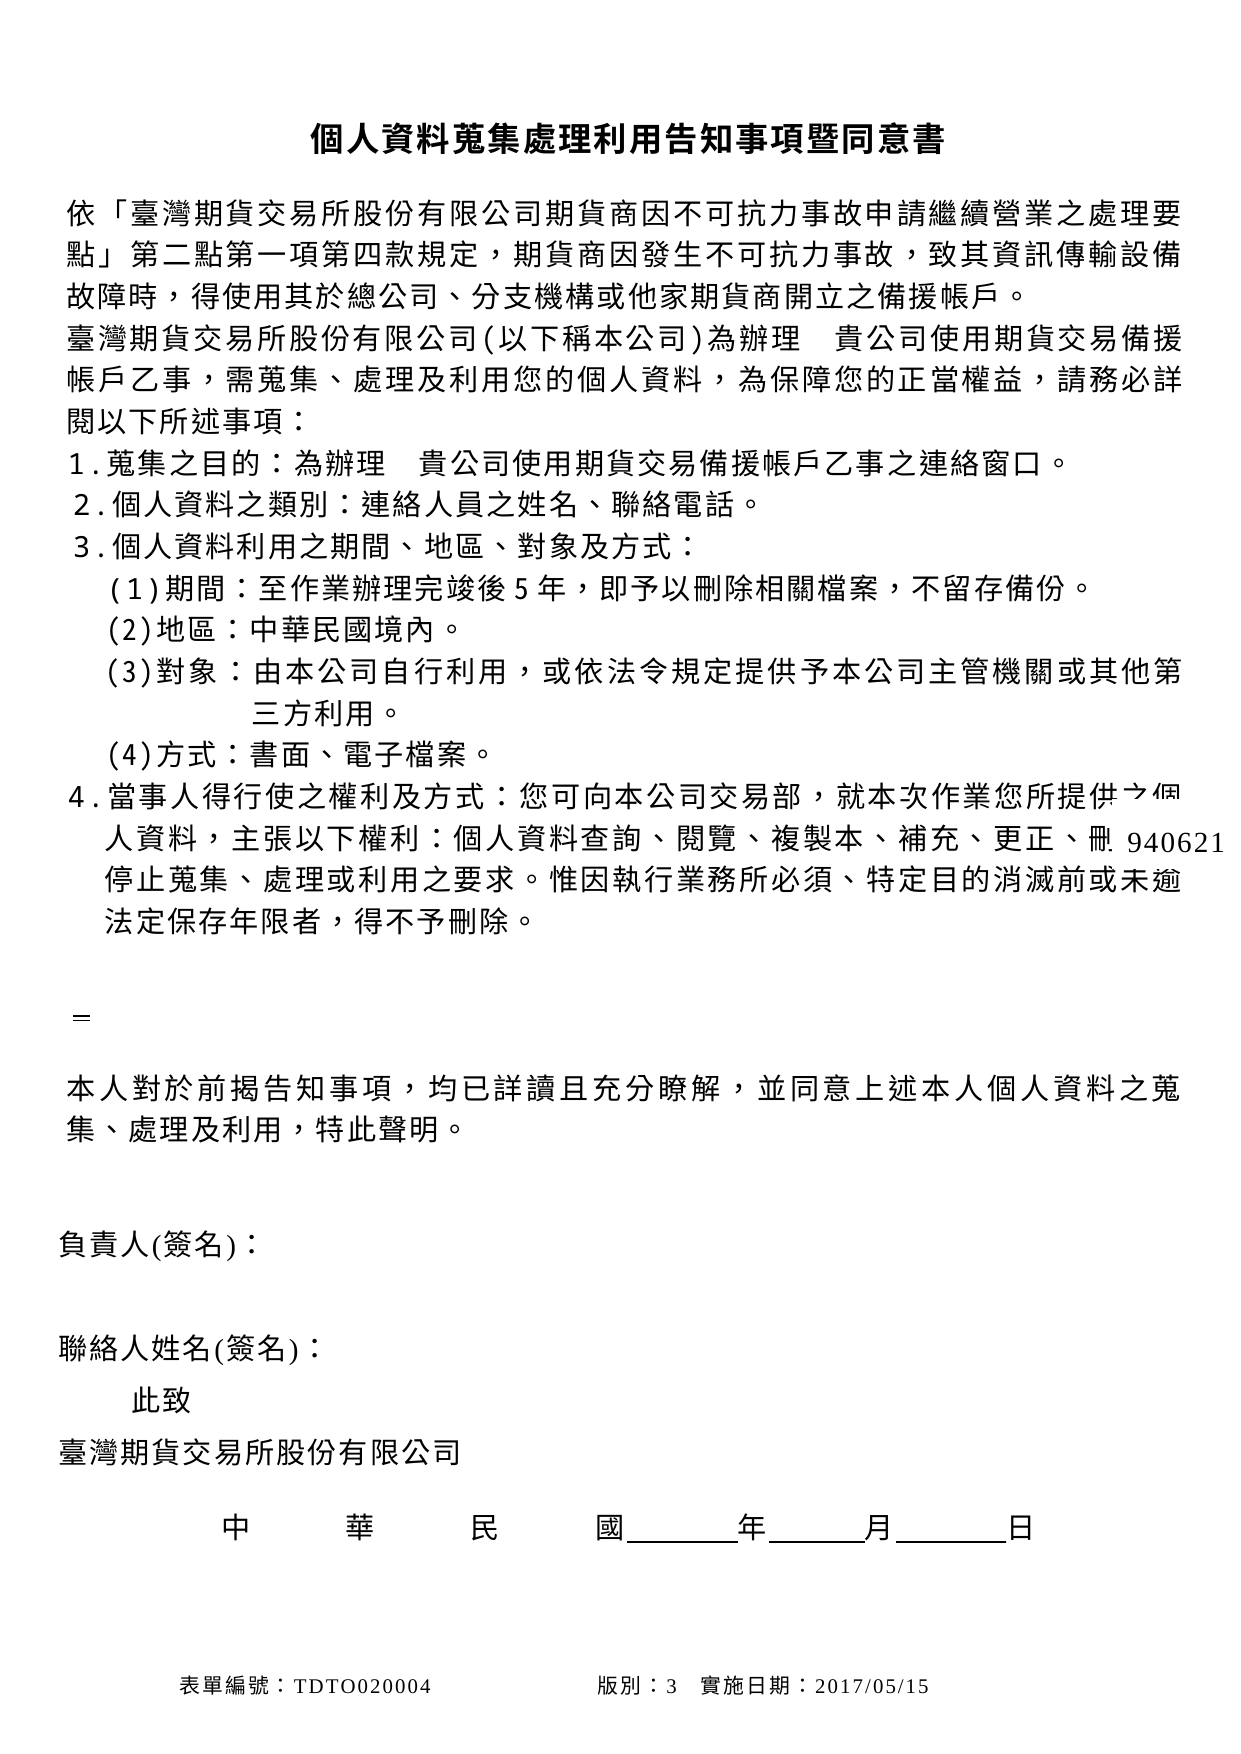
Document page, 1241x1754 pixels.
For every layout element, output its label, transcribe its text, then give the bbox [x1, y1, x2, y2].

table_header 個人資料蒐集處理利用告知事項暨同意書 依「臺灣期貨交易所股份有限公司期貨商因不可抗力事故申請繼續營業之處理要點」第二點第一項第四款規定，期貨商因發生不可抗力事故，致其資訊傳輸設備故障時，得使用其於總公司、分支機構或他家期貨商開立之備援帳戶。 臺灣期貨交易所股份有限公司(以下稱本公司)為辦理 貴公司使用期貨交易備援帳戶乙事，需蒐集、處理及利用您的個人資料，為保障您的正當權益，請務必詳閱以下所述事項： 1.蒐集之目的：為辦理 貴公司使用期貨交易備援帳戶乙事之連絡窗口。 2.個人資料之類別：連絡人員之姓名、聯絡電話。 3.個人資料利用之期間、地區、對象及方式： (1)期間：至作業辦理完竣後5年，即予以刪除相關檔案，不留存備份。 (2)地區：中華民國境內。 (3)對象：由本公司自行利用，或依法令規定提供予本公司主管機關或其他第三方利用。 (4)方式：書面、電子檔案。 4.當事人得行使之權利及方式：您可向本公司交易部，就本次作業您所提供之個人資料，主張以下權利：個人資料查詢、閱覽、複製本、補充、更正、刪除及停止蒐集、處理或利用之要求。惟因執行業務所必須、特定目的消滅前或未逾法定保存年限者，得不予刪除。 本人對於前揭告知事項，均已詳讀且充分瞭解，並同意上述本人個人資料之蒐集、處理及利用，特此聲明。 負責人(簽名)： 聯絡人姓名(簽名)： 此致 臺灣期貨交易所股份有限公司 中 華 民 國 年 月 日 [55, 118, 1240, 1555]
